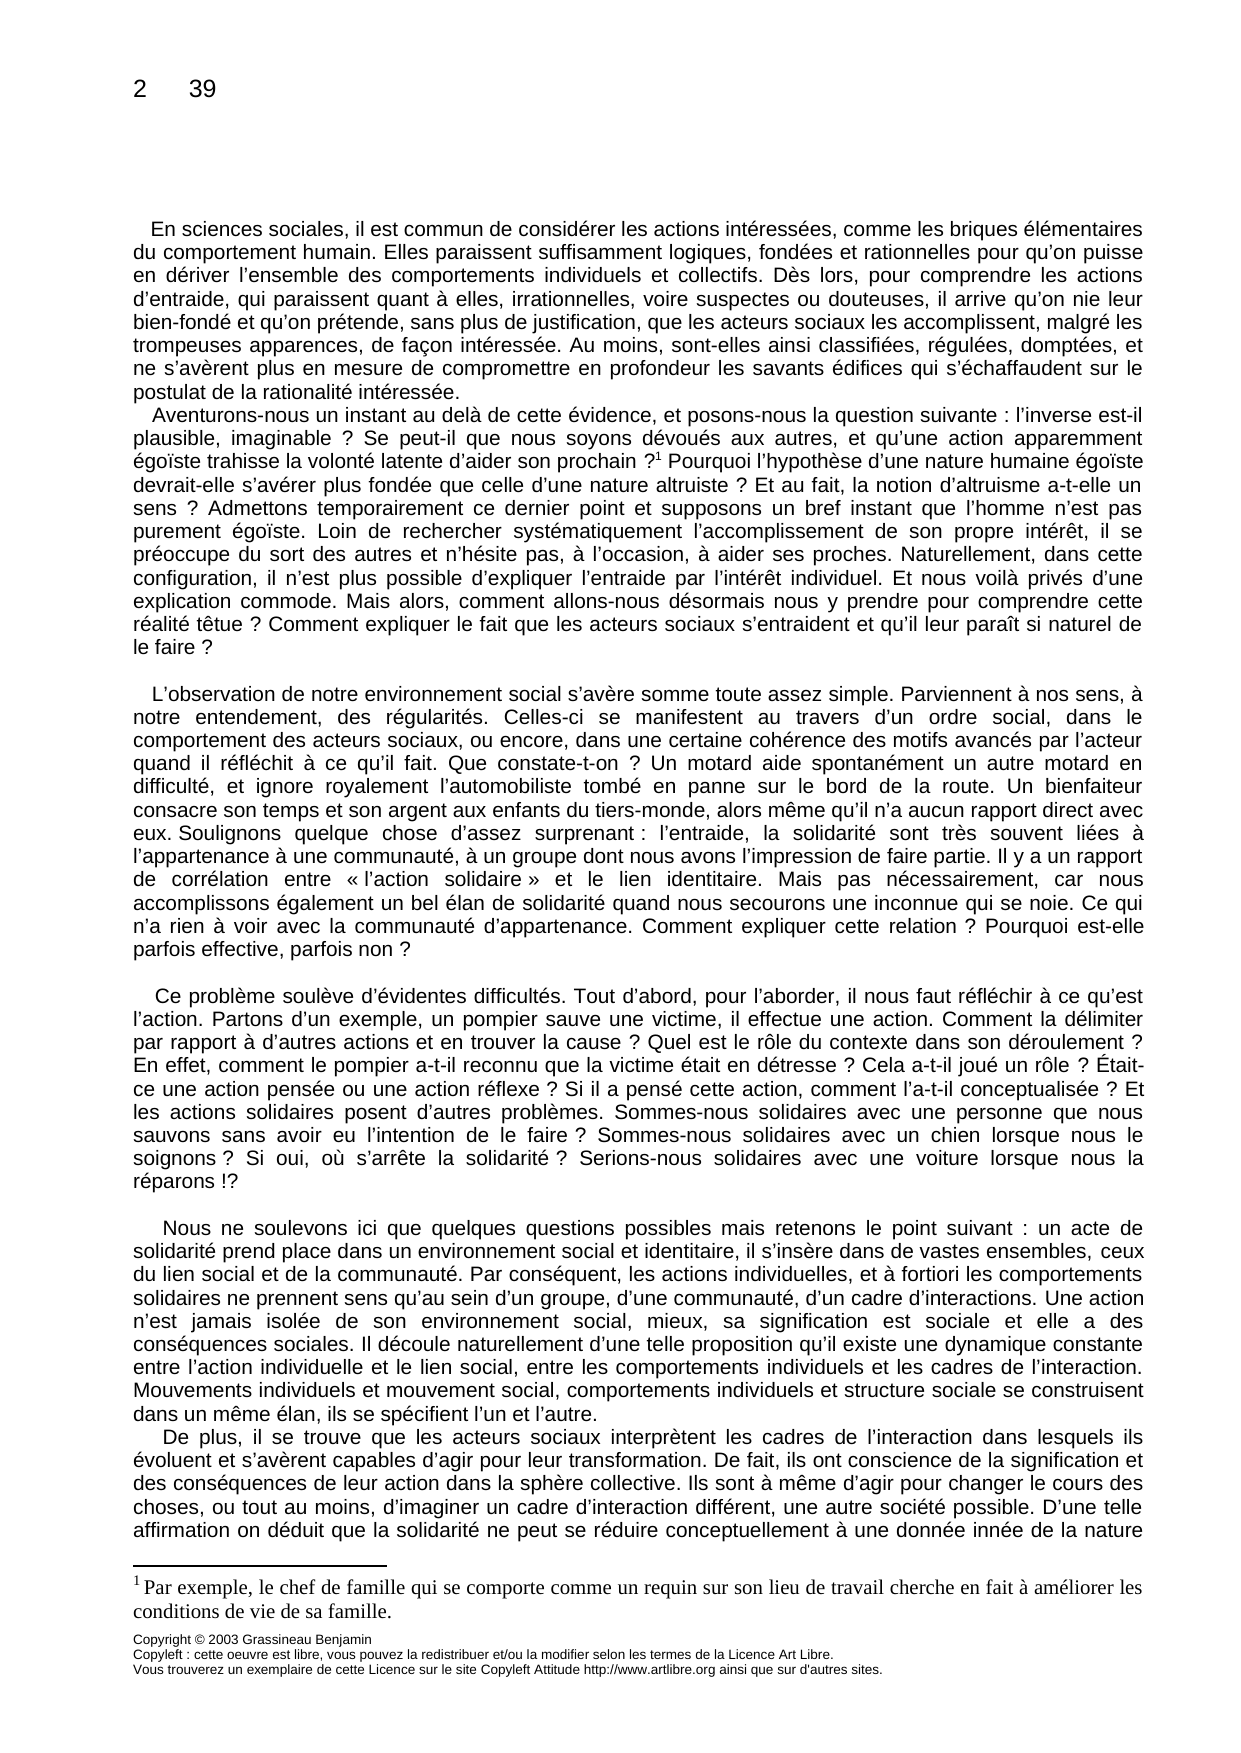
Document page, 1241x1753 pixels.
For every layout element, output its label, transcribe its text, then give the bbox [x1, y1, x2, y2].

text Aventurons-nous un instant au delà de cette évidence, et posons-nous la question suivante : l’inverse est-il plausible, imaginable ? Se peut-il que nous soyons dévoués aux autres, et qu’une action apparemment égoïste trahisse la volonté latente d’aider son prochain ? Pourquoi l’hypothèse d’une nature humaine égoïste devrait-elle s’avérer plus fondée que celle d’une nature altruiste ? Et au fait, la notion d’altruisme a-t-elle un sens ? Admettons temporairement ce dernier point et supposons un bref instant que l’homme n’est pas purement égoïste. Loin de rechercher systématiquement l’accomplissement de son propre intérêt, il se préoccupe du sort des autres et n’hésite pas, à l’occasion, à aider ses proches. Naturellement, dans cette configuration, il n’est plus possible d’expliquer l’entraide par l’intérêt individuel. Et nous voilà privés d’une explication commode. Mais alors, comment allons-nous désormais nous y prendre pour comprendre cette réalité têtue ? Comment expliquer le fait que les acteurs sociaux s’entraident et qu’il leur paraît si naturel de le faire ? [133, 403, 1144, 659]
text Par exemple, le chef de famille qui se comporte comme un requin sur son lieu de travail cherche en fait à améliorer les conditions de vie de sa famille. [133, 1572, 1144, 1623]
text Nous ne soulevons ici que quelques questions possibles mais retenons le point suivant : un acte de solidarité prend place dans un environnement social et identitaire, il s’insère dans de vastes ensembles, ceux du lien social et de la communauté. Par conséquent, les actions individuelles, et à fortiori les comportements solidaires ne prennent sens qu’au sein d’un groupe, d’une communauté, d’un cadre d’interactions. Une action n’est jamais isolée de son environnement social, mieux, sa signification est sociale et elle a des conséquences sociales. Il découle naturellement d’une telle proposition qu’il existe une dynamique constante entre l’action individuelle et le lien social, entre les comportements individuels et les cadres de l’interaction. Mouvements individuels et mouvement social, comportements individuels et structure sociale se construisent dans un même élan, ils se spécifient l’un et l’autre. [133, 1216, 1144, 1426]
text Ce problème soulève d’évidentes difficultés. Tout d’abord, pour l’aborder, il nous faut réfléchir à ce qu’est l’action. Partons d’un exemple, un pompier sauve une victime, il effectue une action. Comment la délimiter par rapport à d’autres actions et en trouver la cause ? Quel est le rôle du contexte dans son déroulement ? En effet, comment le pompier a-t-il reconnu que la victime était en détresse ? Cela a-t-il joué un rôle ? Était-ce une action pensée ou une action réflexe ? Si il a pensé cette action, comment l’a-t-il conceptualisée ? Et les actions solidaires posent d’autres problèmes. Sommes-nous solidaires avec une personne que nous sauvons sans avoir eu l’intention de le faire ? Sommes-nous solidaires avec un chien lorsque nous le soignons ? Si oui, où s’arrête la solidarité ? Serions-nous solidaires avec une voiture lorsque nous la réparons !? [133, 984, 1144, 1193]
text En sciences sociales, il est commun de considérer les actions intéressées, comme les briques élémentaires du comportement humain. Elles paraissent suffisamment logiques, fondées et rationnelles pour qu’on puisse en dériver l’ensemble des comportements individuels et collectifs. Dès lors, pour comprendre les actions d’entraide, qui paraissent quant à elles, irrationnelles, voire suspectes ou douteuses, il arrive qu’on nie leur bien-fondé et qu’on prétende, sans plus de justification, que les acteurs sociaux les accomplissent, malgré les trompeuses apparences, de façon intéressée. Au moins, sont-elles ainsi classifiées, régulées, domptées, et ne s’avèrent plus en mesure de compromettre en profondeur les savants édifices qui s’échaffaudent sur le postulat de la rationalité intéressée. [133, 218, 1144, 403]
text L’observation de notre environnement social s’avère somme toute assez simple. Parviennent à nos sens, à notre entendement, des régularités. Celles-ci se manifestent au travers d’un ordre social, dans le comportement des acteurs sociaux, ou encore, dans une certaine cohérence des motifs avancés par l’acteur quand il réfléchit à ce qu’il fait. Que constate-t-on ? Un motard aide spontanément un autre motard en difficulté, et ignore royalement l’automobiliste tombé en panne sur le bord de la route. Un bienfaiteur consacre son temps et son argent aux enfants du tiers-monde, alors même qu’il n’a aucun rapport direct avec eux. Soulignons quelque chose d’assez surprenant : l’entraide, la solidarité sont très souvent liées à l’appartenance à une communauté, à un groupe dont nous avons l’impression de faire partie. Il y a un rapport de corrélation entre « l’action solidaire » et le lien identitaire. Mais pas nécessairement, car nous accomplissons également un bel élan de solidarité quand nous secourons une inconnue qui se noie. Ce qui n’a rien à voir avec la communauté d’appartenance. Comment expliquer cette relation ? Pourquoi est-elle parfois effective, parfois non ? [133, 682, 1144, 961]
text De plus, il se trouve que les acteurs sociaux interprètent les cadres de l’interaction dans lesquels ils évoluent et s’avèrent capables d’agir pour leur transformation. De fait, ils ont conscience de la signification et des conséquences de leur action dans la sphère collective. Ils sont à même d’agir pour changer le cours des choses, ou tout au moins, d’imaginer un cadre d’interaction différent, une autre société possible. D’une telle affirmation on déduit que la solidarité ne peut se réduire conceptuellement à une donnée innée de la nature humaine, la variabilité des interprétations et la potentialité des mécanismes cognitifs utilisés par les acteurs pour transformer et comprendre leur environnement rend la solidarité profondément assujettie à des mécanismes sociaux. Et il s’agit de déterminer ces mécanismes. [133, 1426, 1144, 1542]
